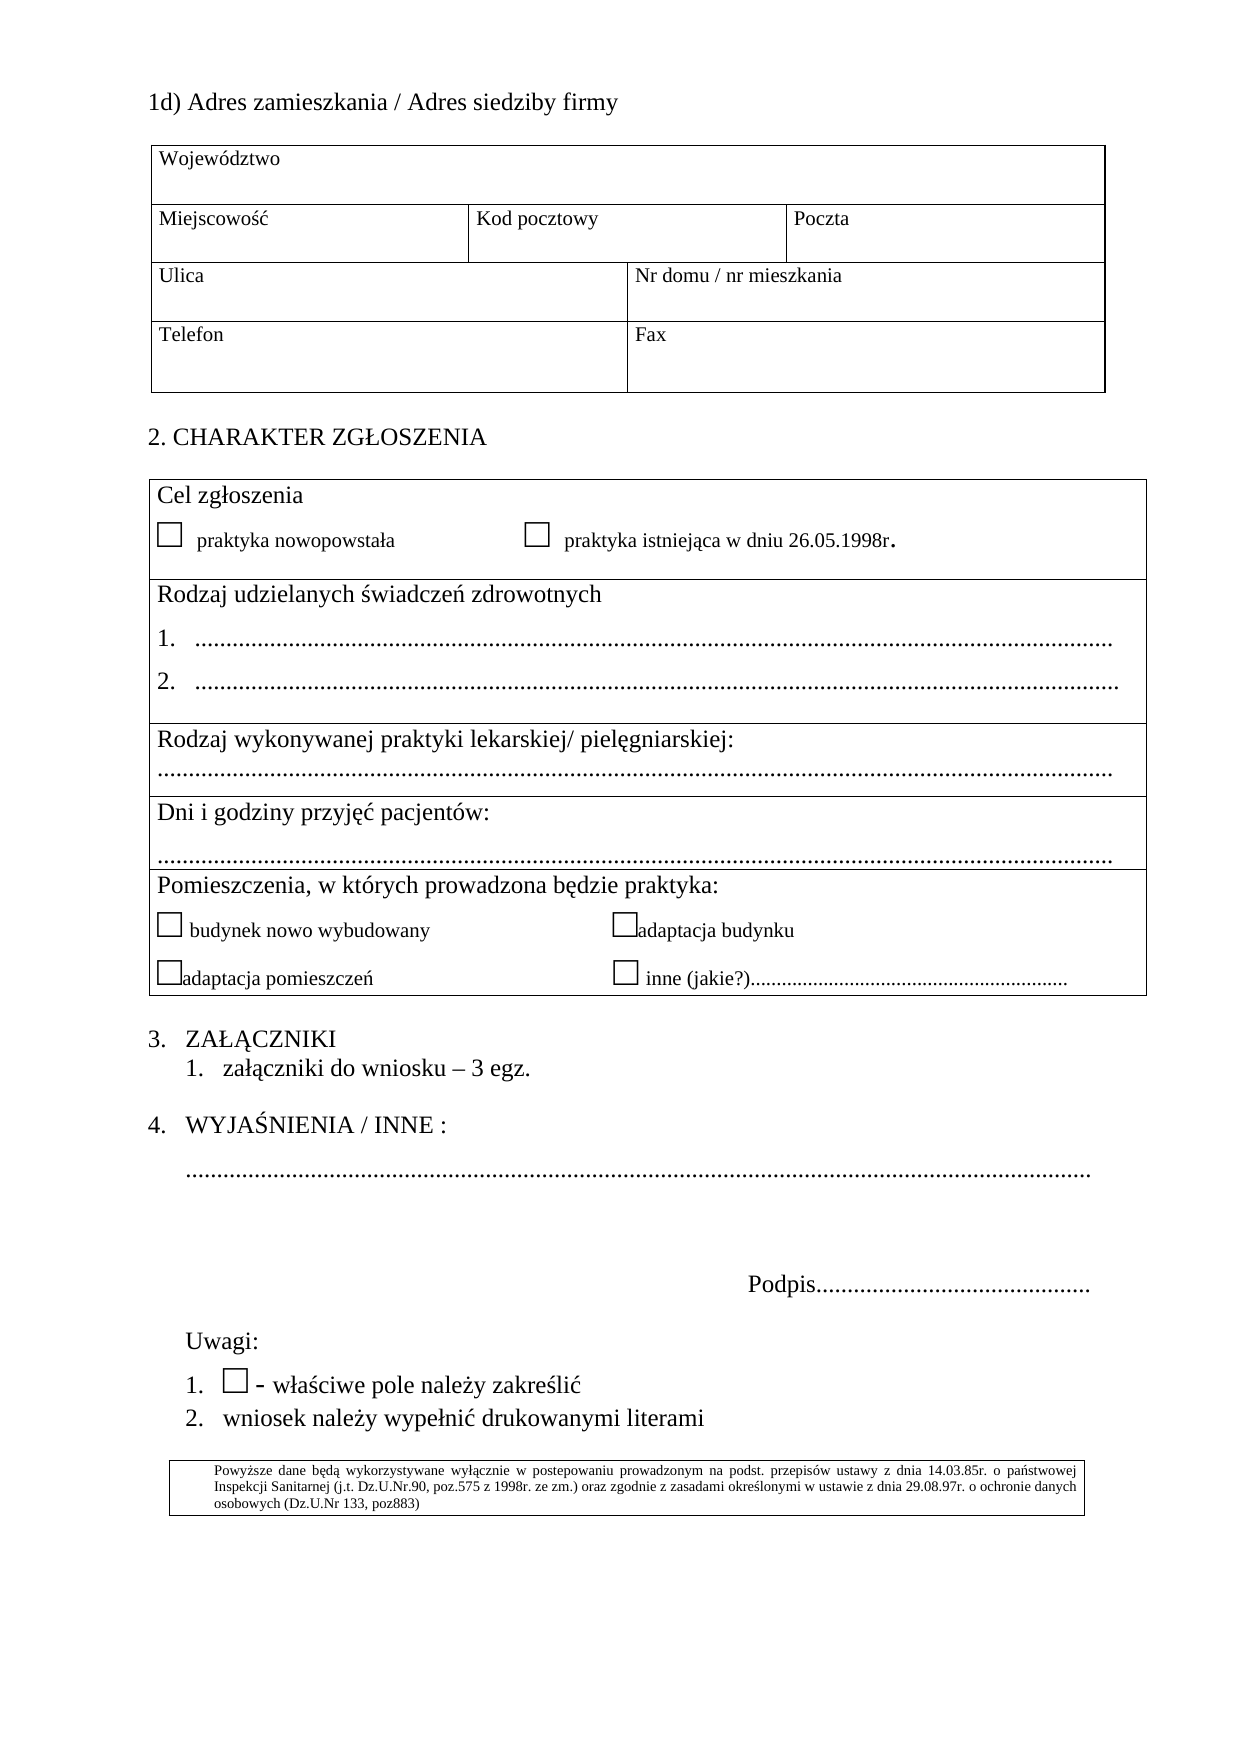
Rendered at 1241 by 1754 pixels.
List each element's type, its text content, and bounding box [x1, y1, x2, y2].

list WYJAŚNIENIA / INNE : [148, 1111, 1092, 1139]
table_cell Poczta [787, 205, 1104, 262]
list ZAŁĄCZNIKI [148, 1024, 1092, 1053]
table_header Województwo [152, 146, 1104, 204]
table_cell Rodzaj udzielanych świadczeń zdrowotnych ................................................................................................................................................... .................................................................................................................................................... [150, 580, 1146, 723]
text 1d) Adres zamieszkania / Adres siedziby firmy [148, 87, 1092, 116]
list □ - właściwe pole należy zakreślić [185, 1355, 1092, 1403]
table_cell Kod pocztowy [469, 205, 786, 262]
text 2. CHARAKTER ZGŁOSZENIA [148, 422, 1092, 450]
text ................................................................................................................................................. [185, 1154, 1092, 1182]
table_cell Telefon [152, 322, 627, 392]
table_cell Miejscowość [152, 205, 468, 262]
table_header Powyższe dane będą wykorzystywane wyłącznie w postepowaniu prowadzonym na podst. przepisów ustawy z dnia 14.03.85r. o państwowej Inspekcji Sanitarnej (j.t. Dz.U.Nr.90, poz.575 z 1998r. ze zm.) oraz zgodnie z zasadami określonymi w ustawie z dnia 29.08.97r. o ochronie danych osobowych (Dz.U.Nr 133, poz883) [170, 1461, 1084, 1515]
list załączniki do wniosku – 3 egz. [185, 1053, 1092, 1082]
table_cell Fax [628, 322, 1104, 392]
table_cell Dni i godziny przyjęć pacjentów: ......................................................................................................................................................... [150, 797, 1146, 869]
text Uwagi: [185, 1326, 1092, 1355]
text Podpis............................................ [185, 1269, 1092, 1297]
table_cell Ulica [152, 263, 627, 321]
table_cell Rodzaj wykonywanej praktyki lekarskiej/ pielęgniarskiej: ......................................................................................................................................................... [150, 724, 1146, 796]
table_header Cel zgłoszenia □ praktyka nowopowstała □ praktyka istniejąca w dniu 26.05.1998r. [150, 480, 1146, 578]
table_cell Pomieszczenia, w których prowadzona będzie praktyka: □ budynek nowo wybudowany □adaptacja budynku □adaptacja pomieszczeń □ inne (jakie?)............................................................. [150, 870, 1146, 994]
list wniosek należy wypełnić drukowanymi literami [185, 1403, 1092, 1432]
table_cell Nr domu / nr mieszkania [628, 263, 1104, 321]
